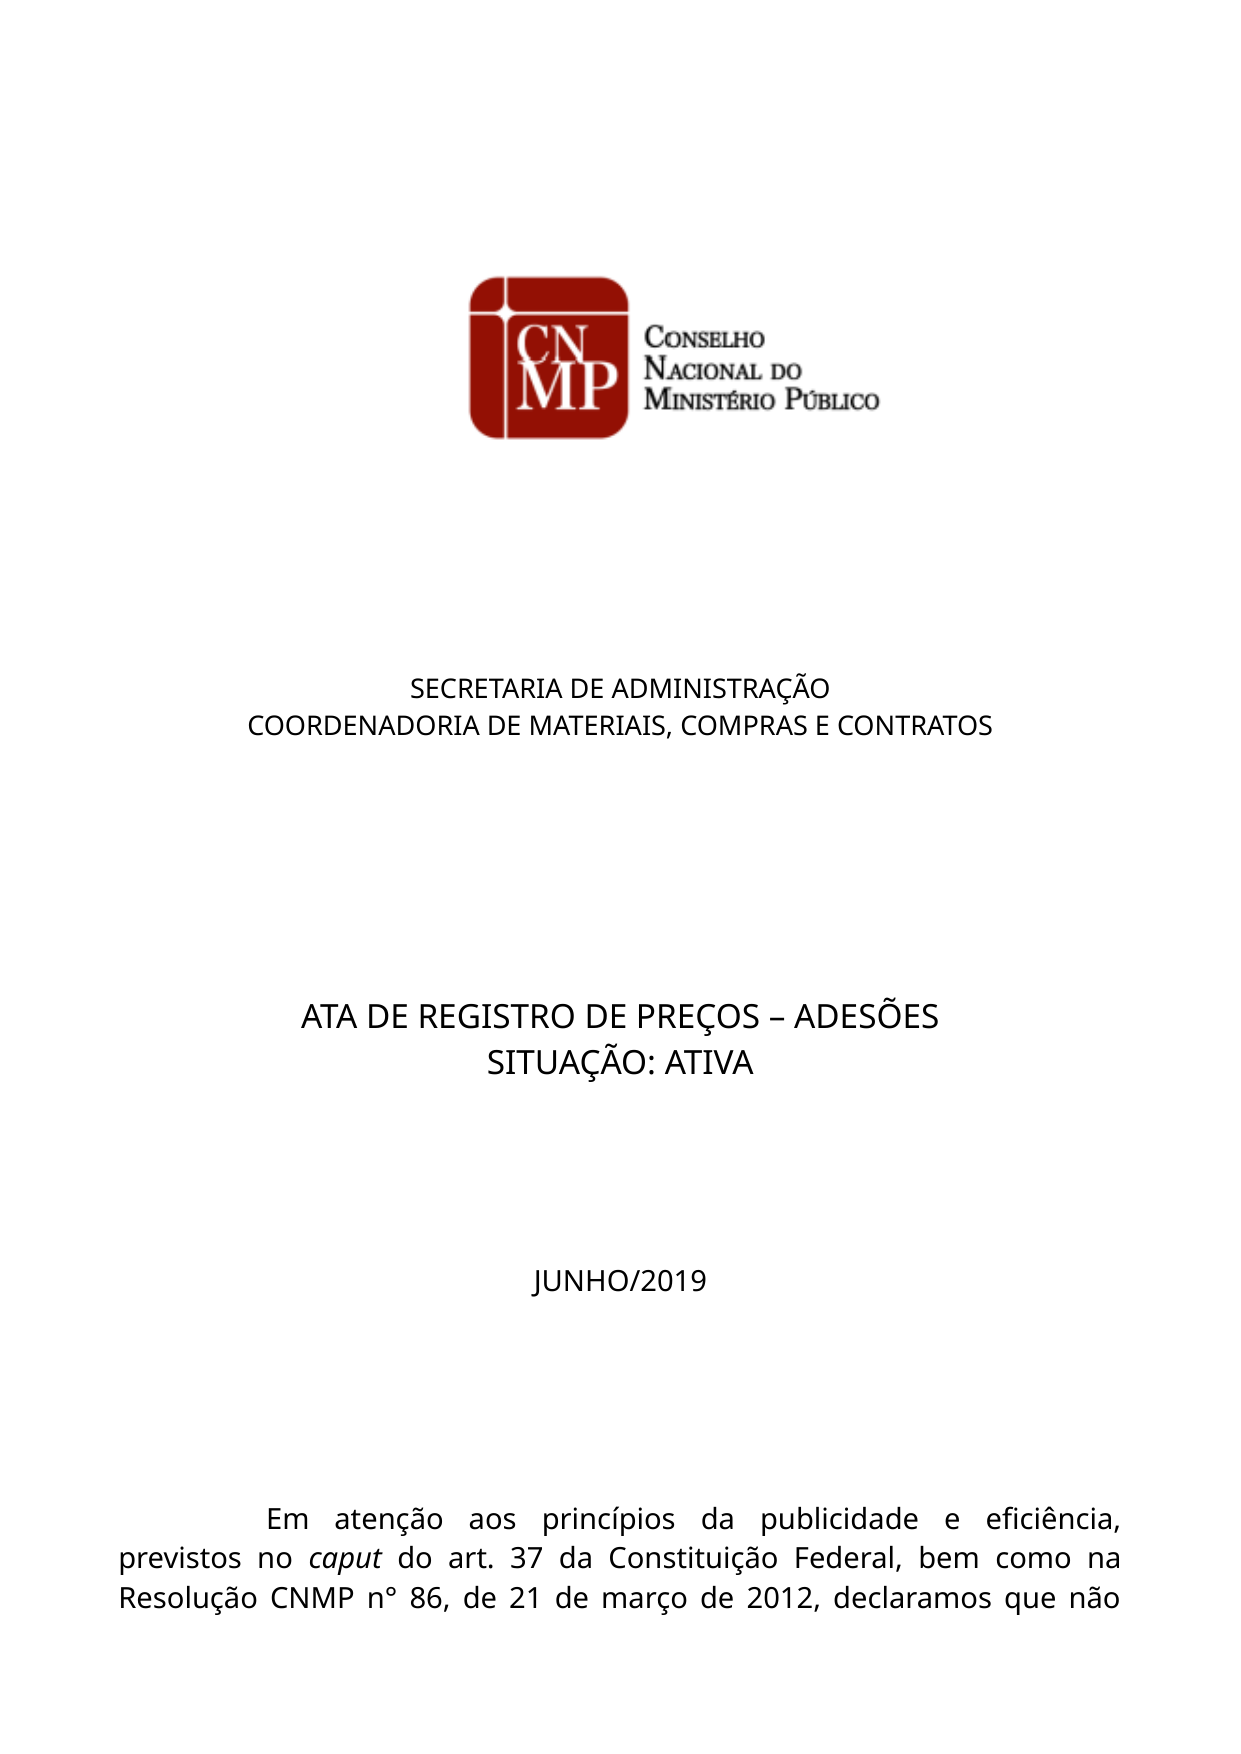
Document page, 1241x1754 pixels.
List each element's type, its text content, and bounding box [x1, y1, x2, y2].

text COORDENADORIA DE MATERIAIS, COMPRAS E CONTRATOS [118, 706, 1122, 743]
text Em atenção aos princípios da publicidade e eficiência, previstos no caput do art. 37 da Constituição Federal, bem como na Resolução CNMP n° 86, de 21 de março de 2012, declaramos que não [118, 1498, 1122, 1617]
text ATA DE REGISTRO DE PREÇOS – ADESÕES [118, 993, 1122, 1038]
text SITUAÇÃO: ATIVA [118, 1038, 1122, 1084]
text SECRETARIA DE ADMINISTRAÇÃO [118, 669, 1122, 706]
text JUNHO/2019 [118, 1260, 1122, 1299]
